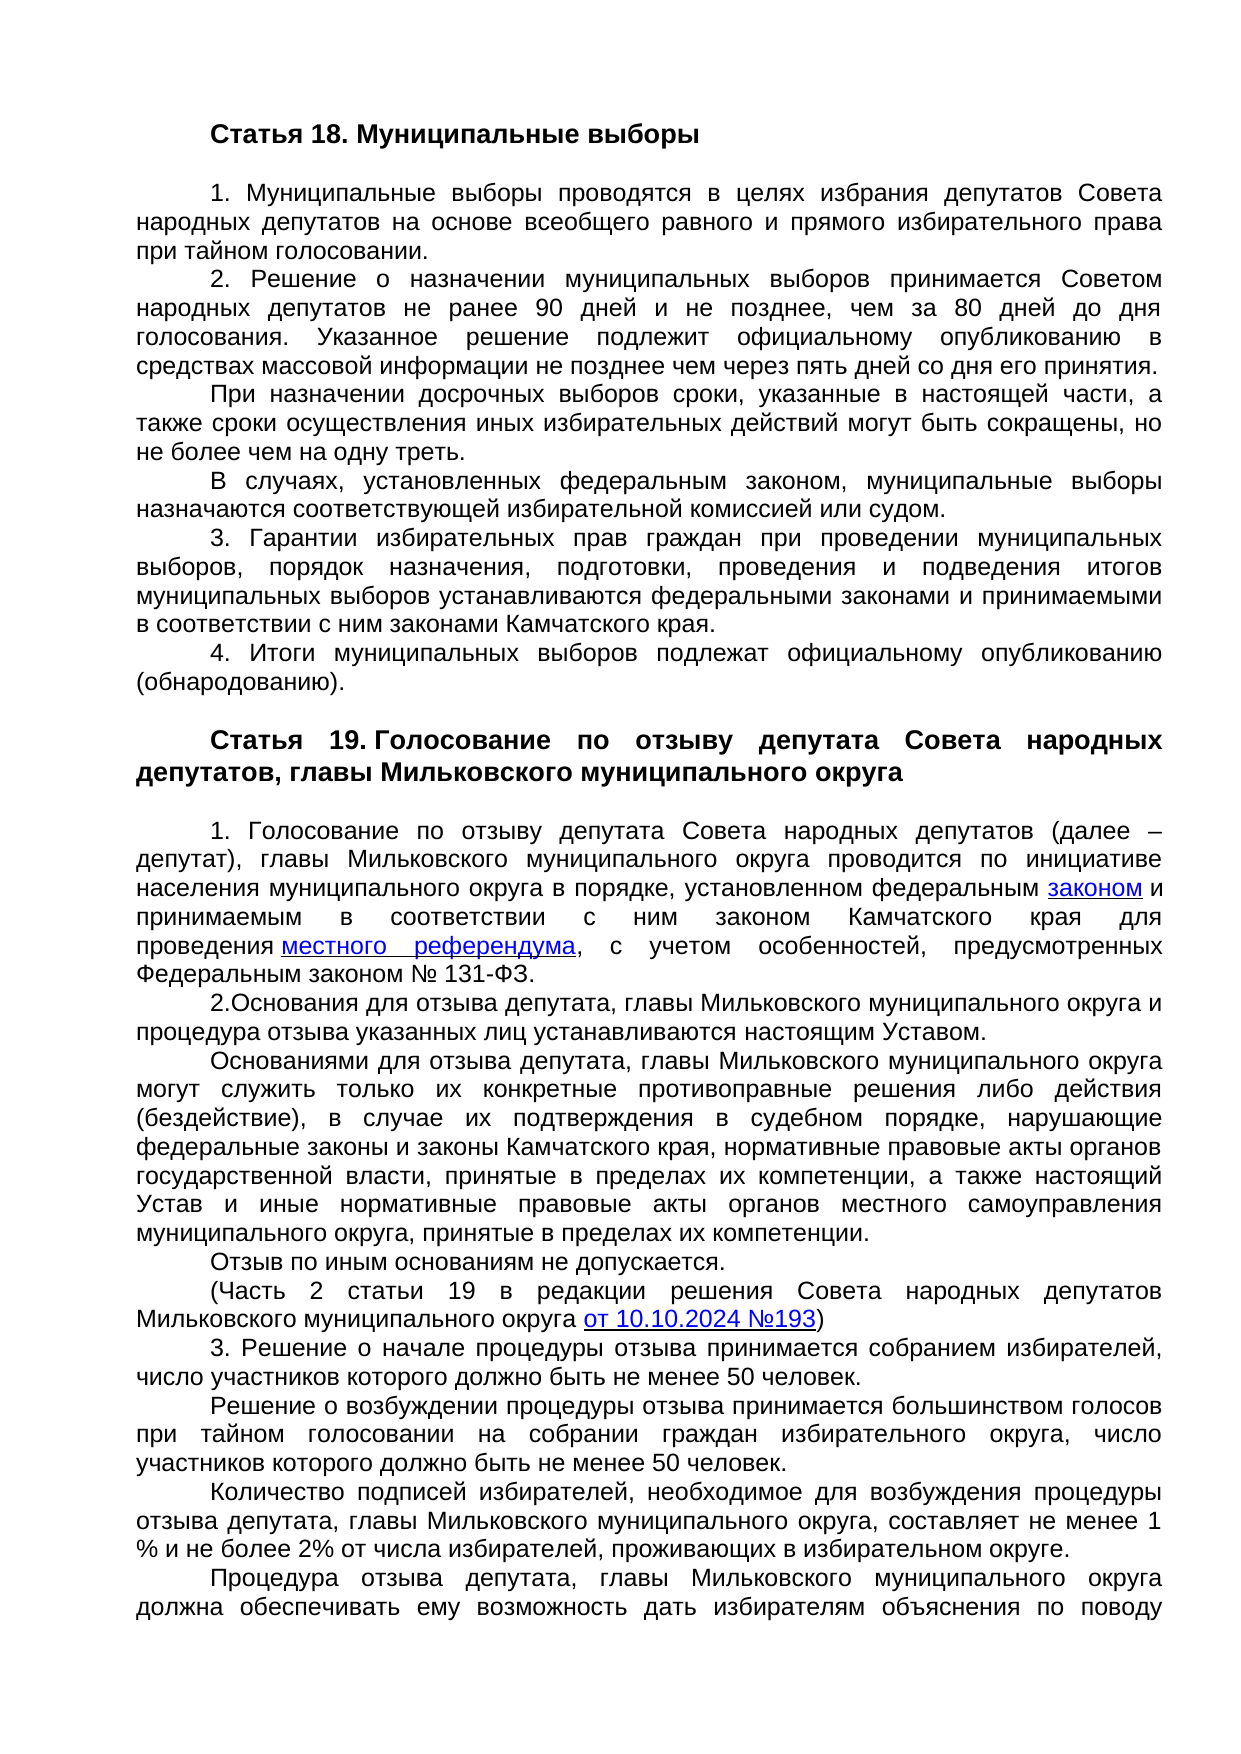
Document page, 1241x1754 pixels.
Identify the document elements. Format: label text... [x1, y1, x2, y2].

text Статья 19. Голосование по отзыву депутата Совета народных депутатов, главы Мильковского муниципального округа [136, 724, 1163, 787]
text Отзыв по иным основаниям не допускается. [136, 1247, 1163, 1276]
text (Часть 2 статьи 19 в редакции решения Совета народных депутатов Мильковского муниципального округа от 10.10.2024 №193) [136, 1276, 1163, 1333]
text Решение о возбуждении процедуры отзыва принимается большинством голосов при тайном голосовании на собрании граждан избирательного округа, число участников которого должно быть не менее 50 человек. [136, 1391, 1163, 1477]
text В случаях, установленных федеральным законом, муниципальные выборы назначаются соответствующей избирательной комиссией или судом. [136, 466, 1163, 523]
text Количество подписей избирателей, необходимое для возбуждения процедуры отзыва депутата, главы Мильковского муниципального округа, составляет не менее 1 % и не более 2% от числа избирателей, проживающих в избирательном округе. [136, 1477, 1163, 1563]
text 4. Итоги муниципальных выборов подлежат официальному опубликованию (обнародованию). [136, 638, 1163, 696]
text 2.Основания для отзыва депутата, главы Мильковского муниципального округа и процедура отзыва указанных лиц устанавливаются настоящим Уставом. [136, 988, 1163, 1046]
text 1. Голосование по отзыву депутата Совета народных депутатов (далее – депутат), главы Мильковского муниципального округа проводится по инициативе населения муниципального округа в порядке, установленном федеральным законом и принимаемым в соответствии с ним законом Камчатского края для проведения местного референдума, с учетом особенностей, предусмотренных Федеральным законом № 131-ФЗ. [136, 816, 1163, 988]
text При назначении досрочных выборов сроки, указанные в настоящей части, а также сроки осуществления иных избирательных действий могут быть сокращены, но не более чем на одну треть. [136, 379, 1163, 466]
text 3. Гарантии избирательных прав граждан при проведении муниципальных выборов, порядок назначения, подготовки, проведения и подведения итогов муниципальных выборов устанавливаются федеральными законами и принимаемыми в соответствии с ним законами Камчатского края. [136, 523, 1163, 638]
text 1. Муниципальные выборы проводятся в целях избрания депутатов Совета народных депутатов на основе всеобщего равного и прямого избирательного права при тайном голосовании. [136, 178, 1163, 264]
text Статья 18. Муниципальные выборы [136, 118, 1163, 149]
text Процедура отзыва депутата, главы Мильковского муниципального округа должна обеспечивать ему возможность дать избирателям объяснения по поводу [136, 1563, 1163, 1621]
text 2. Решение о назначении муниципальных выборов принимается Советом народных депутатов не ранее 90 дней и не позднее, чем за 80 дней до дня голосования. Указанное решение подлежит официальному опубликованию в средствах массовой информации не позднее чем через пять дней со дня его принятия. [136, 264, 1163, 379]
text Основаниями для отзыва депутата, главы Мильковского муниципального округа могут служить только их конкретные противоправные решения либо действия (бездействие), в случае их подтверждения в судебном порядке, нарушающие федеральные законы и законы Камчатского края, нормативные правовые акты органов государственной власти, принятые в пределах их компетенции, а также настоящий Устав и иные нормативные правовые акты органов местного самоуправления муниципального округа, принятые в пределах их компетенции. [136, 1046, 1163, 1247]
text 3. Решение о начале процедуры отзыва принимается собранием избирателей, число участников которого должно быть не менее 50 человек. [136, 1333, 1163, 1391]
